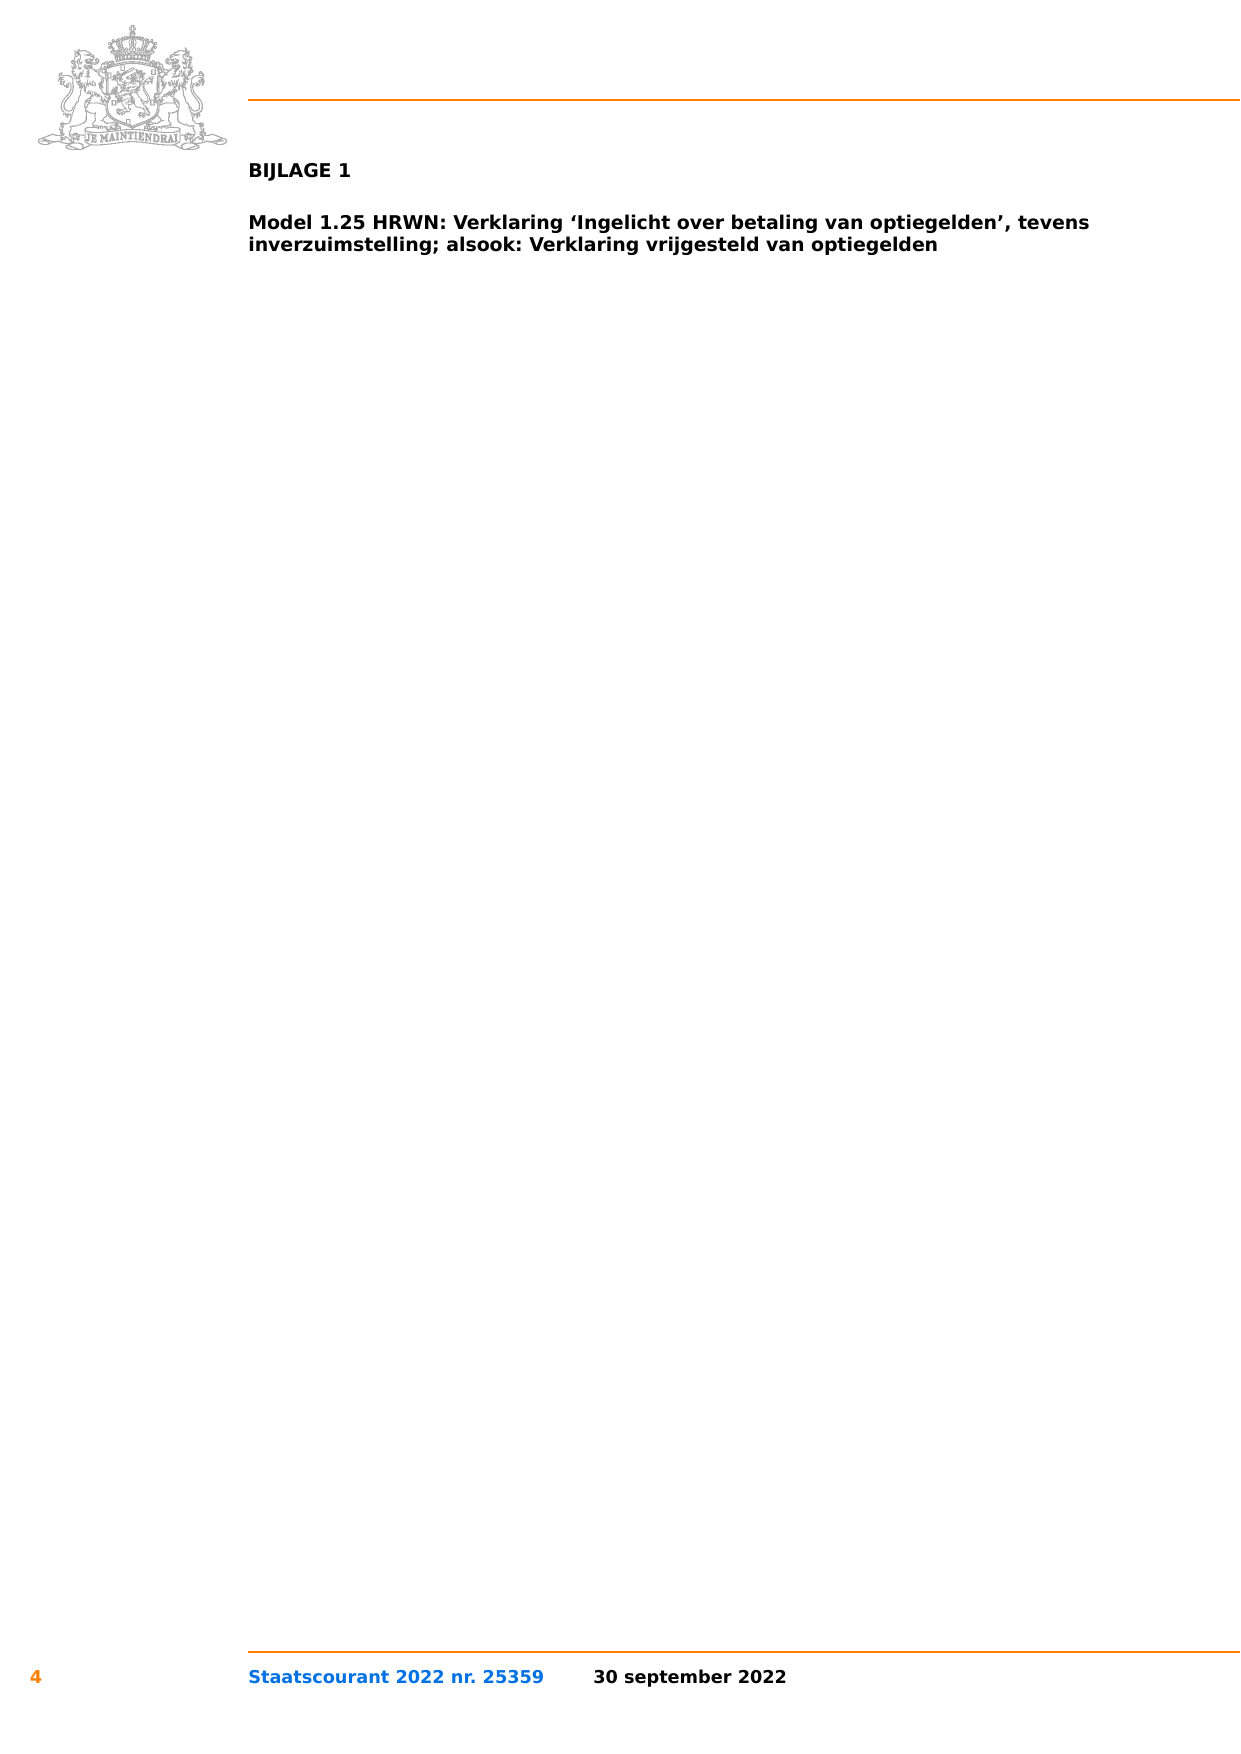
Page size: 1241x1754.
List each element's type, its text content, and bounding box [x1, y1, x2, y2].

picture [38, 25, 227, 150]
subtitle Model 1.25 HRWN: Verklaring ‘Ingelicht over betaling van optiegelden’, tevens inverzuimstelling; alsook: Verklaring vrijgesteld van optiegelden [248, 212, 1163, 256]
subtitle BIJLAGE 1 [248, 160, 1163, 182]
